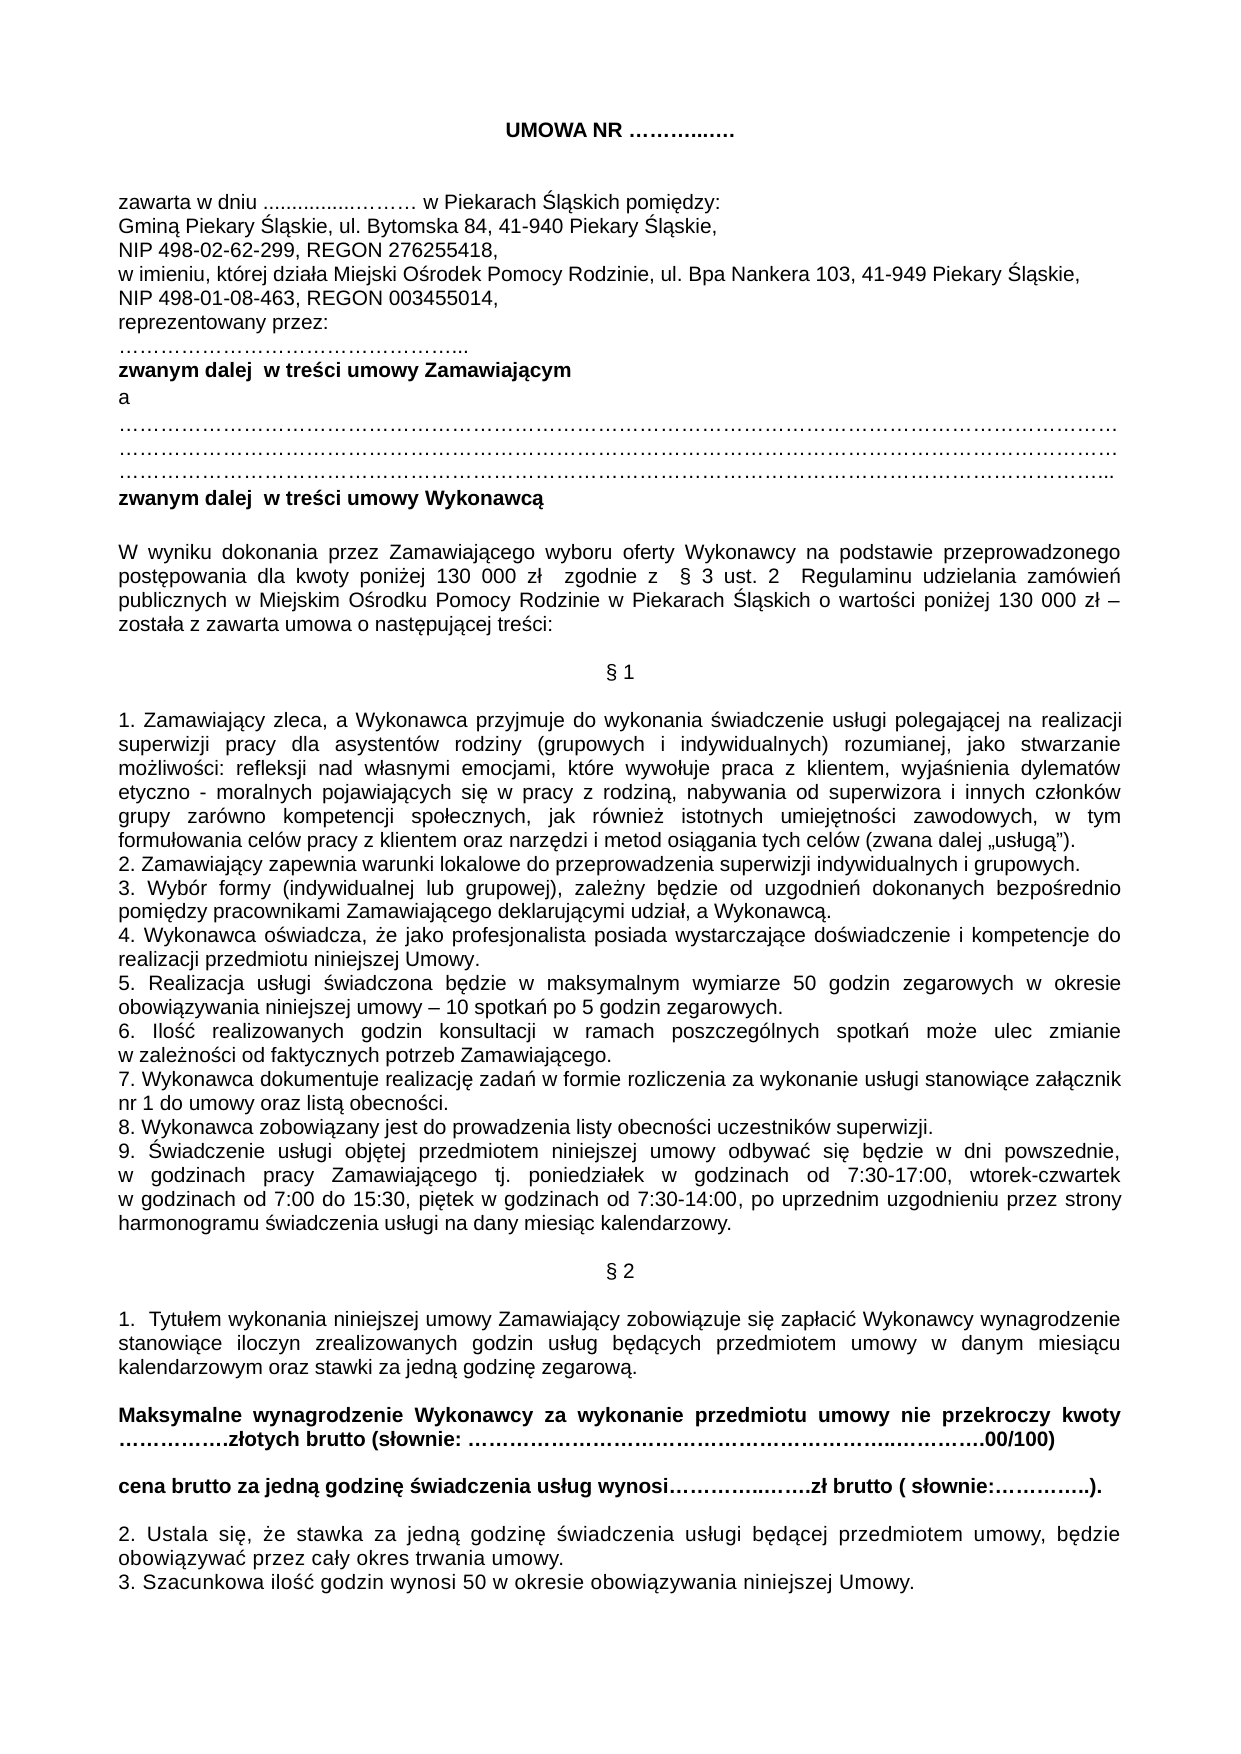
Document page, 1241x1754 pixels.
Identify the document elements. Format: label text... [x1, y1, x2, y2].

text cena brutto za jedną godzinę świadczenia usług wynosi…………..…….zł brutto ( słownie:…………..). [118, 1474, 1122, 1498]
text Gminą Piekary Śląskie, ul. Bytomska 84, 41-940 Piekary Śląskie, [118, 214, 1122, 238]
text 5. Realizacja usługi świadczona będzie w maksymalnym wymiarze 50 godzin zegarowych w okresie obowiązywania niniejszej umowy – 10 spotkań po 5 godzin zegarowych. [118, 971, 1122, 1019]
text 3. Szacunkowa ilość godzin wynosi 50 w okresie obowiązywania niniejszej Umowy. [118, 1570, 1122, 1594]
text zwanym dalej w treści umowy Zamawiającym [118, 358, 1122, 382]
text a [118, 384, 1122, 408]
text W wyniku dokonania przez Zamawiającego wyboru oferty Wykonawcy na podstawie przeprowadzonego postępowania dla kwoty poniżej 130 000 zł zgodnie z § 3 ust. 2 Regulaminu udzielania zamówień publicznych w Miejskim Ośrodku Pomocy Rodzinie w Piekarach Śląskich o wartości poniżej 130 000 zł – została z zawarta umowa o następującej treści: [118, 540, 1122, 636]
text UMOWA NR ………...…. [118, 118, 1122, 142]
text 3. Wybór formy (indywidualnej lub grupowej), zależny będzie od uzgodnień dokonanych bezpośrednio pomiędzy pracownikami Zamawiającego deklarującymi udział, a Wykonawcą. [118, 875, 1122, 923]
text zawarta w dniu ................……… w Piekarach Śląskich pomiędzy: [118, 190, 1122, 214]
text w imieniu, której działa Miejski Ośrodek Pomocy Rodzinie, ul. Bpa Nankera 103, 41-949 Piekary Śląskie, [118, 262, 1122, 286]
text § 1 [118, 660, 1122, 684]
text reprezentowany przez: [118, 310, 1122, 334]
text NIP 498-02-62-299, REGON 276255418, [118, 238, 1122, 262]
text 9. Świadczenie usługi objętej przedmiotem niniejszej umowy odbywać się będzie w dni powszednie, w godzinach pracy Zamawiającego tj. poniedziałek w godzinach od 7:30-17:00, wtorek-czwartek w godzinach od 7:00 do 15:30, piętek w godzinach od 7:30-14:00, po uprzednim uzgodnieniu przez strony harmonogramu świadczenia usługi na dany miesiąc kalendarzowy. [118, 1139, 1122, 1235]
text 1. Tytułem wykonania niniejszej umowy Zamawiający zobowiązuje się zapłacić Wykonawcy wynagrodzenie stanowiące iloczyn zrealizowanych godzin usług będących przedmiotem umowy w danym miesiącu kalendarzowym oraz stawki za jedną godzinę zegarową. [118, 1307, 1122, 1378]
text Maksymalne wynagrodzenie Wykonawcy za wykonanie przedmiotu umowy nie przekroczy kwoty …………….złotych brutto (słownie: ……………………………………………………..………….00/100) [118, 1402, 1122, 1450]
text ……………………………………………………………………………………………………………………………………………………………………………………………………………………………………………………………………………………………………………………………………………………………………………………………... [118, 411, 1122, 483]
text § 2 [118, 1259, 1122, 1283]
text 8. Wykonawca zobowiązany jest do prowadzenia listy obecności uczestników superwizji. [118, 1115, 1122, 1139]
text 4. Wykonawca oświadcza, że jako profesjonalista posiada wystarczające doświadczenie i kompetencje do realizacji przedmiotu niniejszej Umowy. [118, 923, 1122, 971]
text 1. Zamawiający zleca, a Wykonawca przyjmuje do wykonania świadczenie usługi polegającej na realizacji superwizji pracy dla asystentów rodziny (grupowych i indywidualnych) rozumianej, jako stwarzanie możliwości: refleksji nad własnymi emocjami, które wywołuje praca z klientem, wyjaśnienia dylematów etyczno - moralnych pojawiających się w pracy z rodziną, nabywania od superwizora i innych członków grupy zarówno kompetencji społecznych, jak również istotnych umiejętności zawodowych, w tym formułowania celów pracy z klientem oraz narzędzi i metod osiągania tych celów (zwana dalej „usługą”). [118, 708, 1122, 851]
text NIP 498-01-08-463, REGON 003455014, [118, 286, 1122, 310]
text 6. Ilość realizowanych godzin konsultacji w ramach poszczególnych spotkań może ulec zmianie w zależności od faktycznych potrzeb Zamawiającego. [118, 1019, 1122, 1067]
text 2. Ustala się, że stawka za jedną godzinę świadczenia usługi będącej przedmiotem umowy, będzie obowiązywać przez cały okres trwania umowy. [118, 1522, 1122, 1570]
text zwanym dalej w treści umowy Wykonawcą [118, 486, 1122, 510]
text …………………………………………... [118, 334, 1122, 358]
text 7. Wykonawca dokumentuje realizację zadań w formie rozliczenia za wykonanie usługi stanowiące załącznik nr 1 do umowy oraz listą obecności. [118, 1067, 1122, 1115]
text 2. Zamawiający zapewnia warunki lokalowe do przeprowadzenia superwizji indywidualnych i grupowych. [118, 851, 1122, 875]
